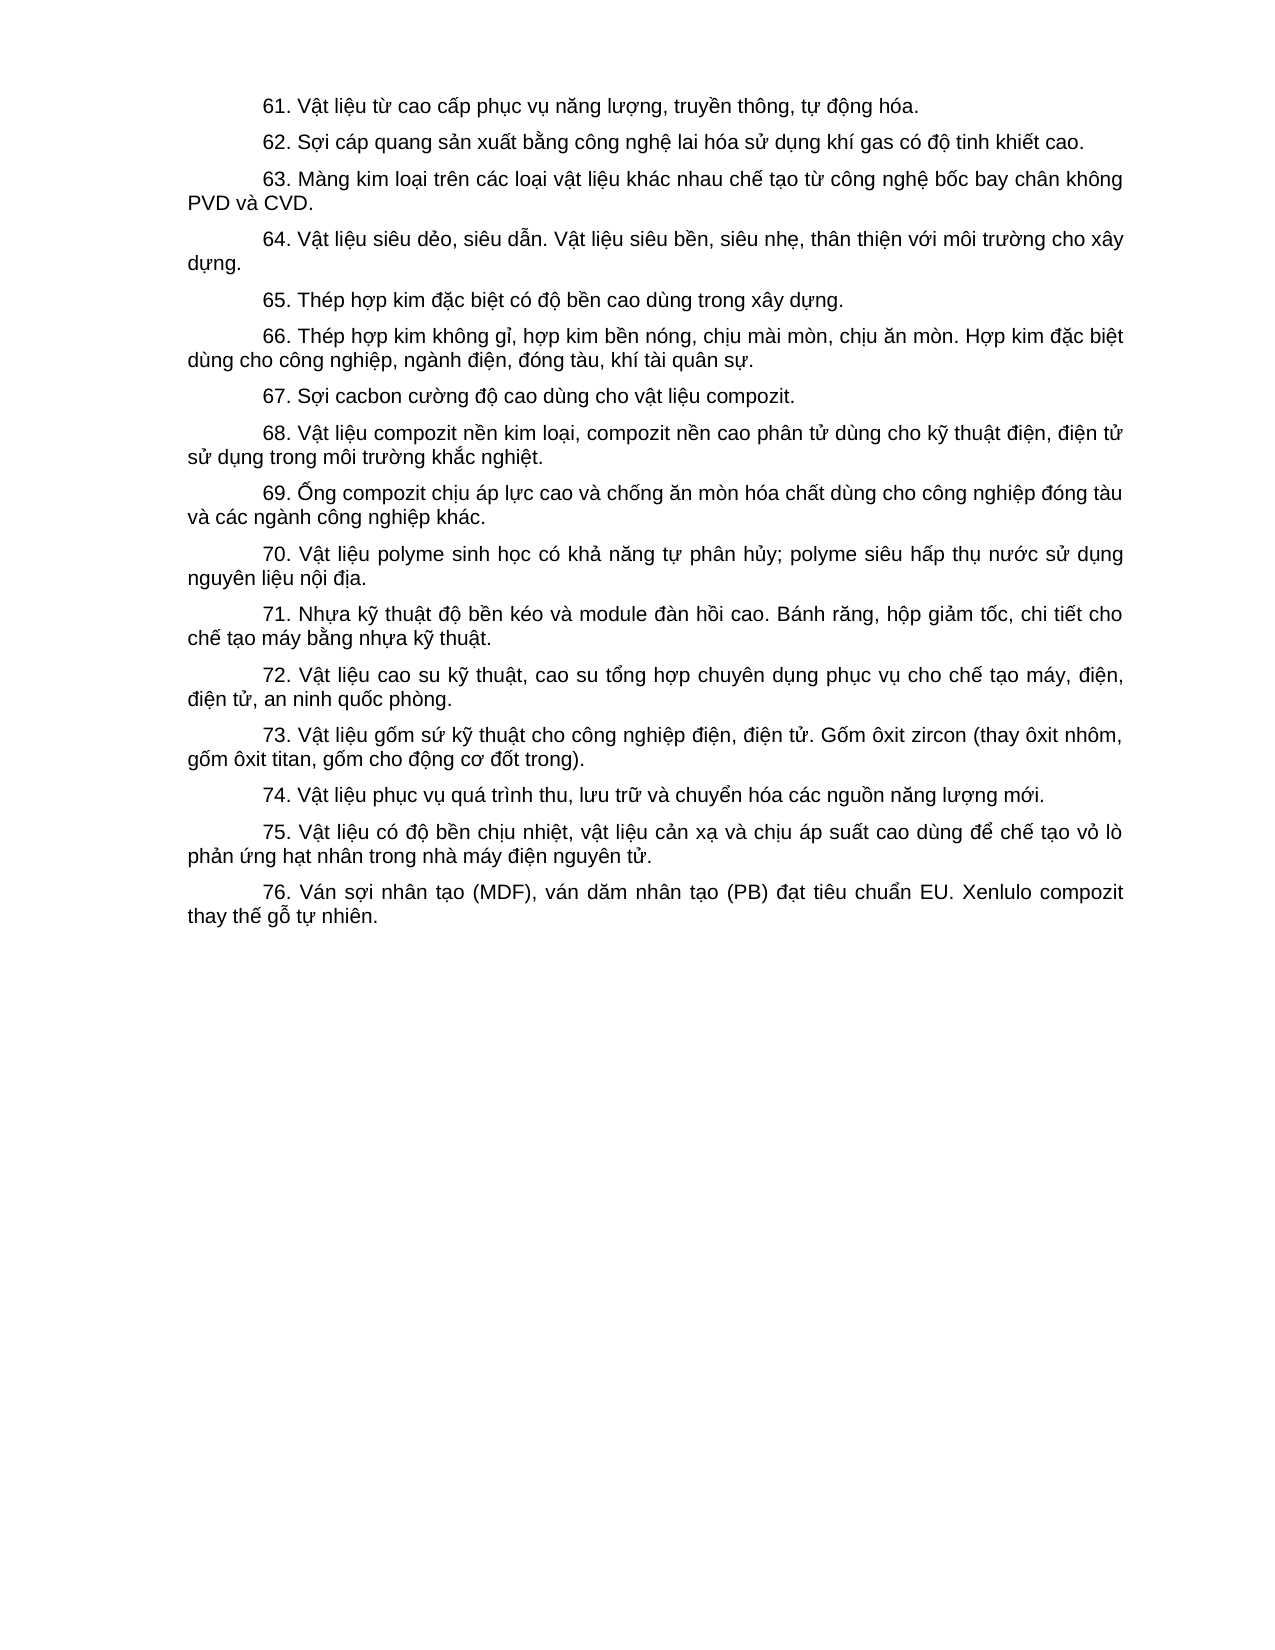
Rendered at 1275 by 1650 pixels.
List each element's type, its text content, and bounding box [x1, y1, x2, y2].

text 74. Vật liệu phục vụ quá trình thu, lưu trữ và chuyển hóa các nguồn năng lượng mới. [187, 783, 1125, 807]
text 76. Ván sợi nhân tạo (MDF), ván dăm nhân tạo (PB) đạt tiêu chuẩn EU. Xenlulo compozit thay thế gỗ tự nhiên. [187, 880, 1125, 928]
text 70. Vật liệu polyme sinh học có khả năng tự phân hủy; polyme siêu hấp thụ nước sử dụng nguyên liệu nội địa. [187, 542, 1125, 589]
text 68. Vật liệu compozit nền kim loại, compozit nền cao phân tử dùng cho kỹ thuật điện, điện tử sử dụng trong môi trường khắc nghiệt. [187, 421, 1125, 469]
text 71. Nhựa kỹ thuật độ bền kéo và module đàn hồi cao. Bánh răng, hộp giảm tốc, chi tiết cho chế tạo máy bằng nhựa kỹ thuật. [187, 602, 1125, 650]
text 65. Thép hợp kim đặc biệt có độ bền cao dùng trong xây dựng. [187, 287, 1125, 311]
text 64. Vật liệu siêu dẻo, siêu dẫn. Vật liệu siêu bền, siêu nhẹ, thân thiện với môi trường cho xây dựng. [187, 227, 1125, 275]
text 62. Sợi cáp quang sản xuất bằng công nghệ lai hóa sử dụng khí gas có độ tinh khiết cao. [187, 130, 1125, 154]
text 67. Sợi cacbon cường độ cao dùng cho vật liệu compozit. [187, 384, 1125, 408]
text 72. Vật liệu cao su kỹ thuật, cao su tổng hợp chuyên dụng phục vụ cho chế tạo máy, điện, điện tử, an ninh quốc phòng. [187, 662, 1125, 710]
text 66. Thép hợp kim không gỉ, hợp kim bền nóng, chịu mài mòn, chịu ăn mòn. Hợp kim đặc biệt dùng cho công nghiệp, ngành điện, đóng tàu, khí tài quân sự. [187, 324, 1125, 372]
text 63. Màng kim loại trên các loại vật liệu khác nhau chế tạo từ công nghệ bốc bay chân không PVD và CVD. [187, 167, 1125, 214]
text 69. Ống compozit chịu áp lực cao và chống ăn mòn hóa chất dùng cho công nghiệp đóng tàu và các ngành công nghiệp khác. [187, 481, 1125, 529]
text 73. Vật liệu gốm sứ kỹ thuật cho công nghiệp điện, điện tử. Gốm ôxit zircon (thay ôxit nhôm, gốm ôxit titan, gốm cho động cơ đốt trong). [187, 723, 1125, 771]
text 75. Vật liệu có độ bền chịu nhiệt, vật liệu cản xạ và chịu áp suất cao dùng để chế tạo vỏ lò phản ứng hạt nhân trong nhà máy điện nguyên tử. [187, 820, 1125, 868]
text 61. Vật liệu từ cao cấp phục vụ năng lượng, truyền thông, tự động hóa. [187, 94, 1125, 118]
